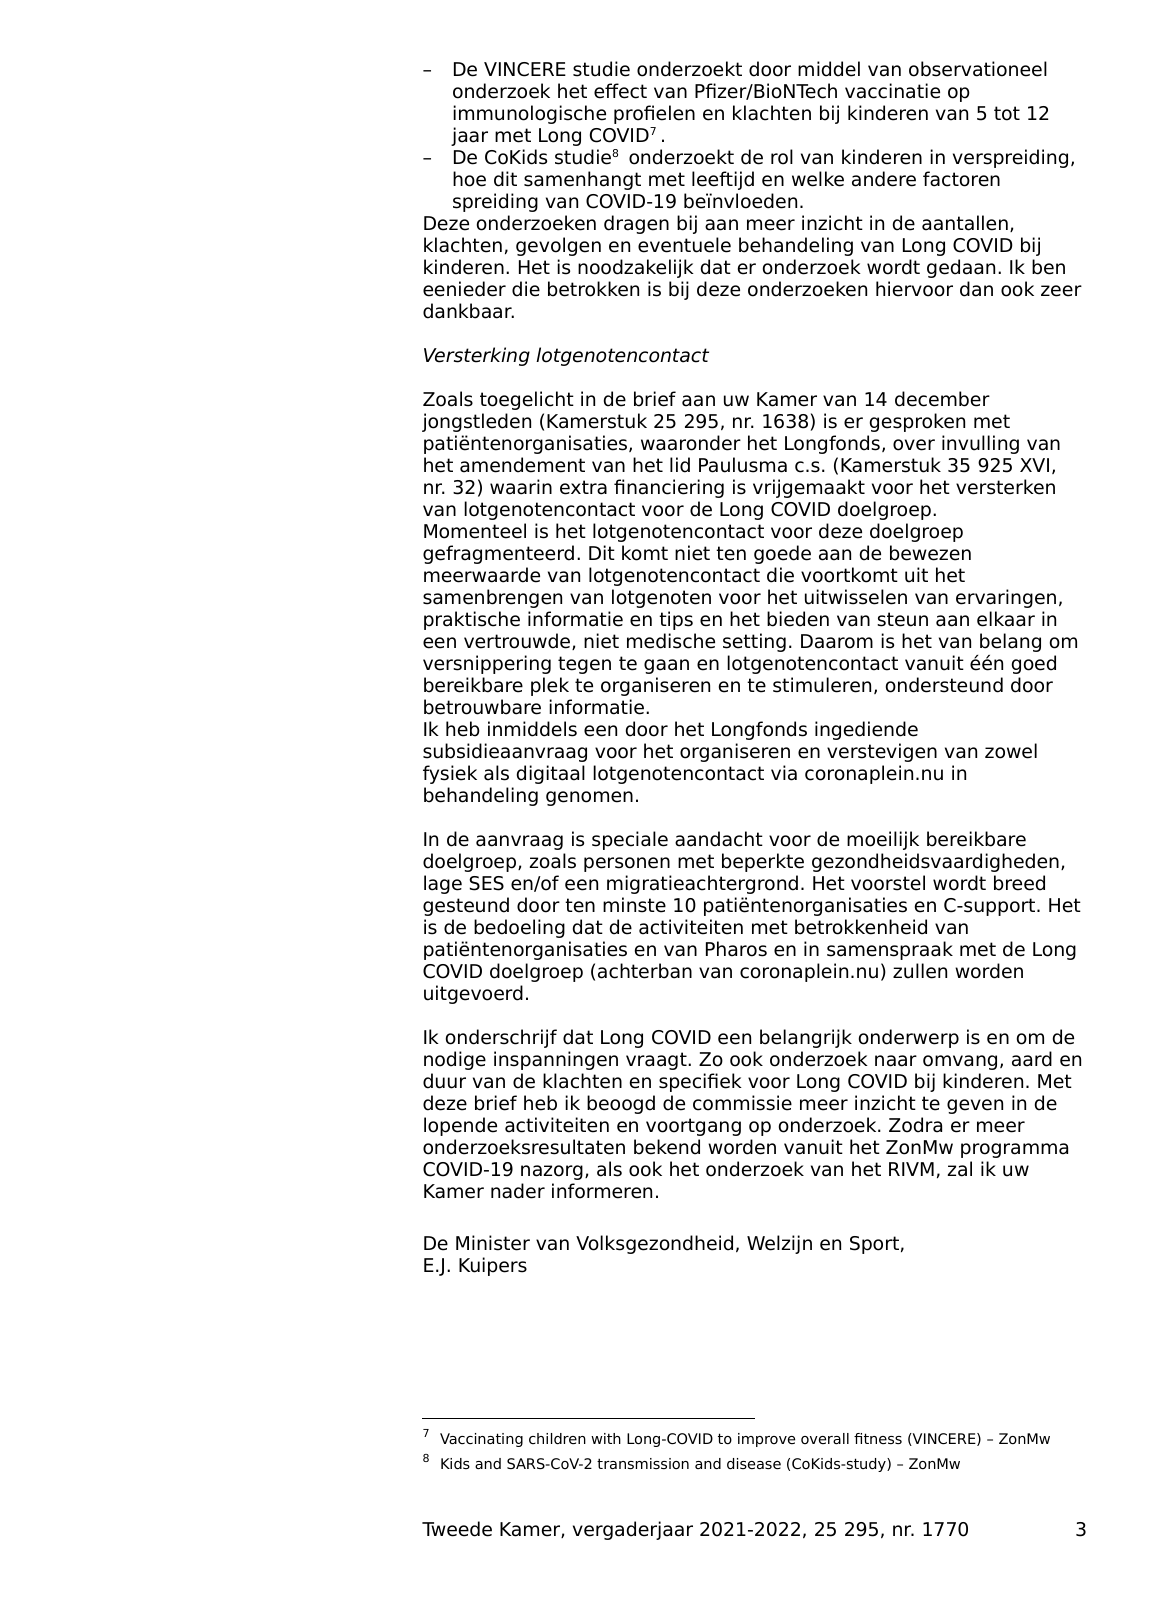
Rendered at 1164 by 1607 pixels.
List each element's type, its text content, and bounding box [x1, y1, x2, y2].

text Ik onderschrijf dat Long COVID een belangrijk onderwerp is en om de nodige inspanningen vraagt. Zo ook onderzoek naar omvang, aard en duur van de klachten en specifiek voor Long COVID bij kinderen. Met deze brief heb ik beoogd de commissie meer inzicht te geven in de lopende activiteiten en voortgang op onderzoek. Zodra er meer onderzoeksresultaten bekend worden vanuit het ZonMw programma COVID-19 nazorg, als ook het onderzoek van het RIVM, zal ik uw Kamer nader informeren. [422, 1027, 1087, 1203]
text In de aanvraag is speciale aandacht voor de moeilijk bereikbare doelgroep, zoals personen met beperkte gezondheidsvaardigheden, lage SES en/of een migratieachtergrond. Het voorstel wordt breed gesteund door ten minste 10 patiëntenorganisaties en C-support. Het is de bedoeling dat de activiteiten met betrokkenheid van patiëntenorganisaties en van Pharos en in samenspraak met de Long COVID doelgroep (achterban van coronaplein.nu) zullen worden uitgevoerd. [422, 829, 1087, 1005]
text Deze onderzoeken dragen bij aan meer inzicht in de aantallen, klachten, gevolgen en eventuele behandeling van Long COVID bij kinderen. Het is noodzakelijk dat er onderzoek wordt gedaan. Ik ben eenieder die betrokken is bij deze onderzoeken hiervoor dan ook zeer dankbaar. [422, 213, 1087, 323]
text Vaccinating children with Long-COVID to improve overall fitness (VINCERE) – ZonMw [422, 1427, 1087, 1449]
text – De CoKids studie onderzoekt de rol van kinderen in verspreiding, hoe dit samenhangt met leeftijd en welke andere factoren spreiding van COVID-19 beïnvloeden. [422, 147, 1087, 213]
text De Minister van Volksgezondheid, Welzijn en Sport, E.J. Kuipers [422, 1233, 1087, 1277]
text – De VINCERE studie onderzoekt door middel van observationeel onderzoek het effect van Pfizer/BioNTech vaccinatie op immunologische profielen en klachten bij kinderen van 5 tot 12 jaar met Long COVID. [422, 59, 1087, 147]
text Momenteel is het lotgenotencontact voor deze doelgroep gefragmenteerd. Dit komt niet ten goede aan de bewezen meerwaarde van lotgenotencontact die voortkomt uit het samenbrengen van lotgenoten voor het uitwisselen van ervaringen, praktische informatie en tips en het bieden van steun aan elkaar in een vertrouwde, niet medische setting. Daarom is het van belang om versnippering tegen te gaan en lotgenotencontact vanuit één goed bereikbare plek te organiseren en te stimuleren, ondersteund door betrouwbare informatie. [422, 521, 1087, 719]
text Ik heb inmiddels een door het Longfonds ingediende subsidieaanvraag voor het organiseren en verstevigen van zowel fysiek als digitaal lotgenotencontact via coronaplein.nu in behandeling genomen. [422, 719, 1087, 807]
text Zoals toegelicht in de brief aan uw Kamer van 14 december jongstleden (Kamerstuk 25 295, nr. 1638) is er gesproken met patiëntenorganisaties, waaronder het Longfonds, over invulling van het amendement van het lid Paulusma c.s. (Kamerstuk 35 925 XVI, nr. 32) waarin extra financiering is vrijgemaakt voor het versterken van lotgenotencontact voor de Long COVID doelgroep. [422, 389, 1087, 521]
text Kids and SARS-CoV-2 transmission and disease (CoKids-study) – ZonMw [422, 1452, 1087, 1474]
subtitle Versterking lotgenotencontact [422, 345, 1087, 367]
